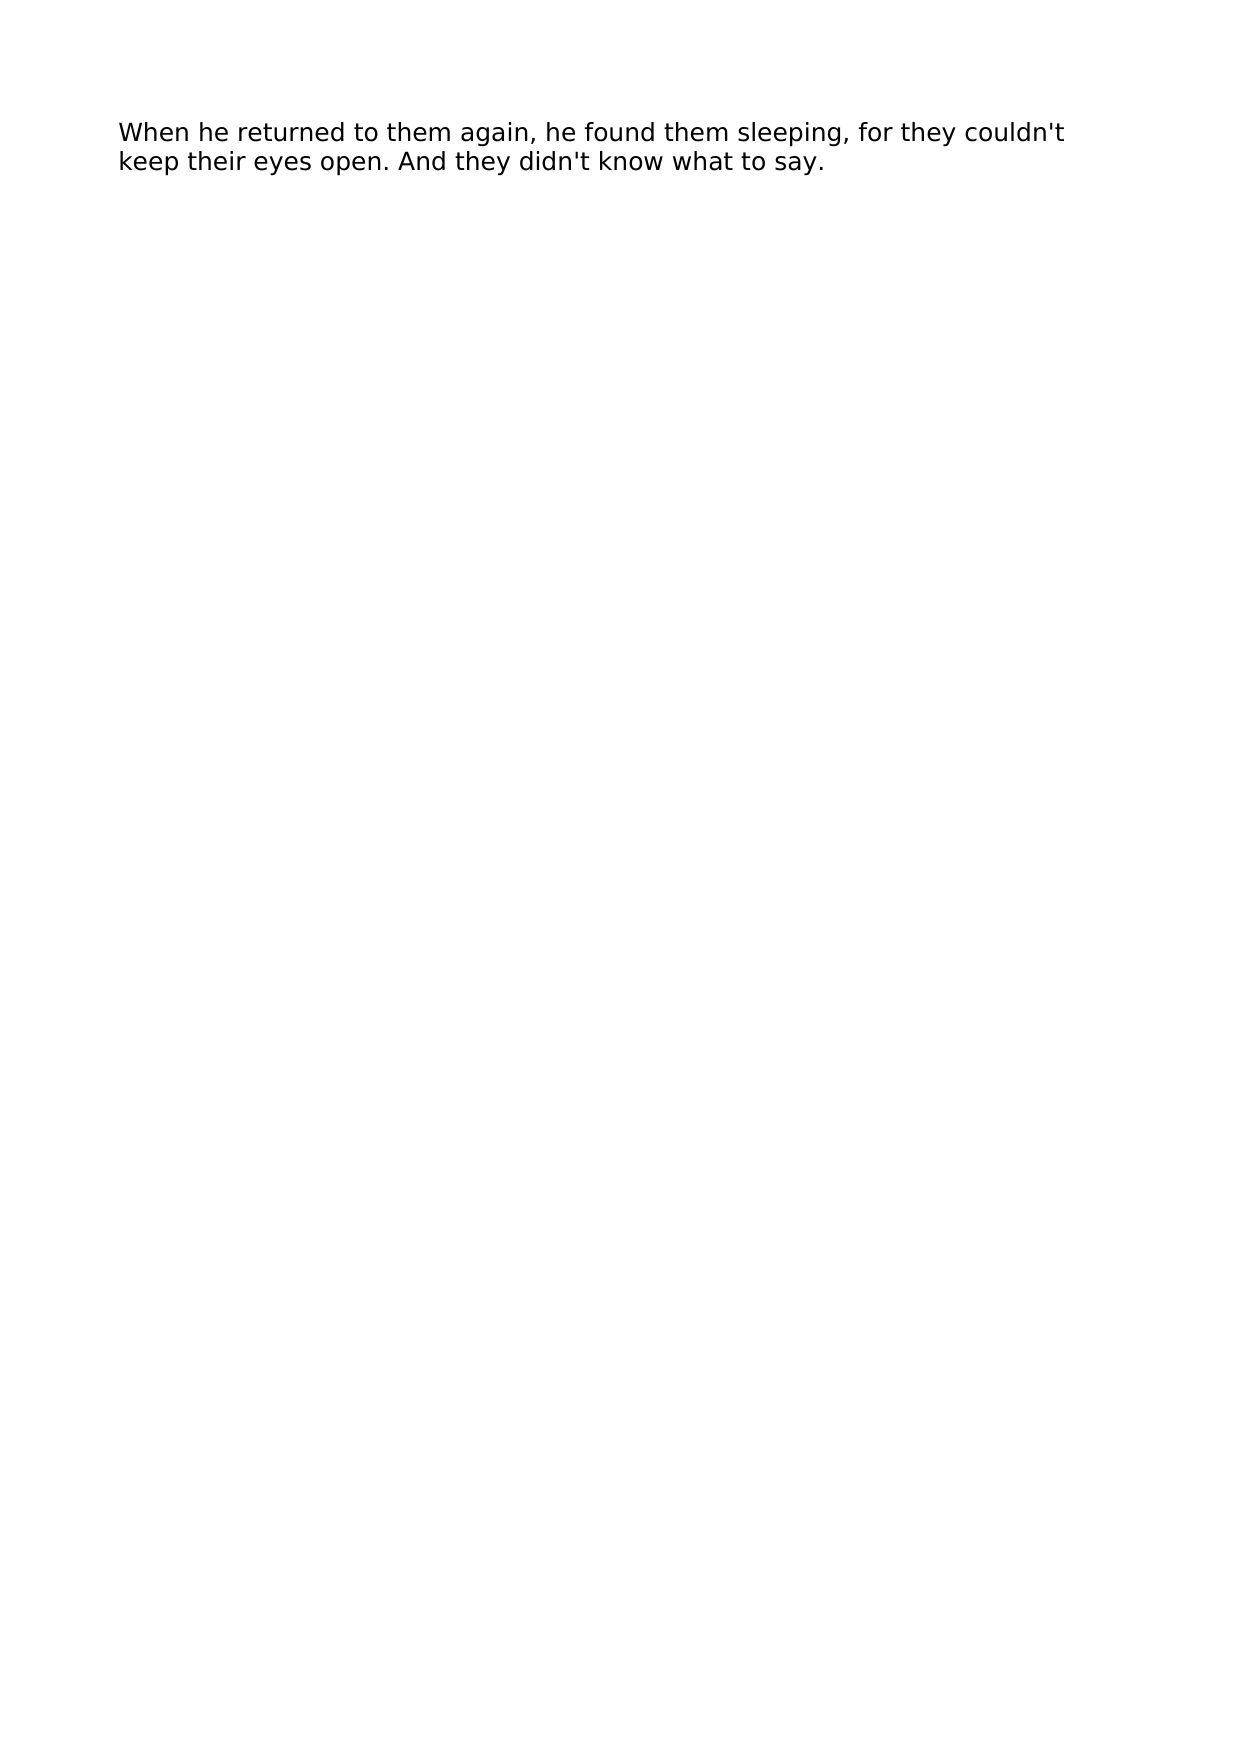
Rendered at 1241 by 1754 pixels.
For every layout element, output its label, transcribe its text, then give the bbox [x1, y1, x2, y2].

text When he returned to them again, he found them sleeping, for they couldn't keep their eyes open. And they didn't know what to say. [118, 118, 1122, 176]
